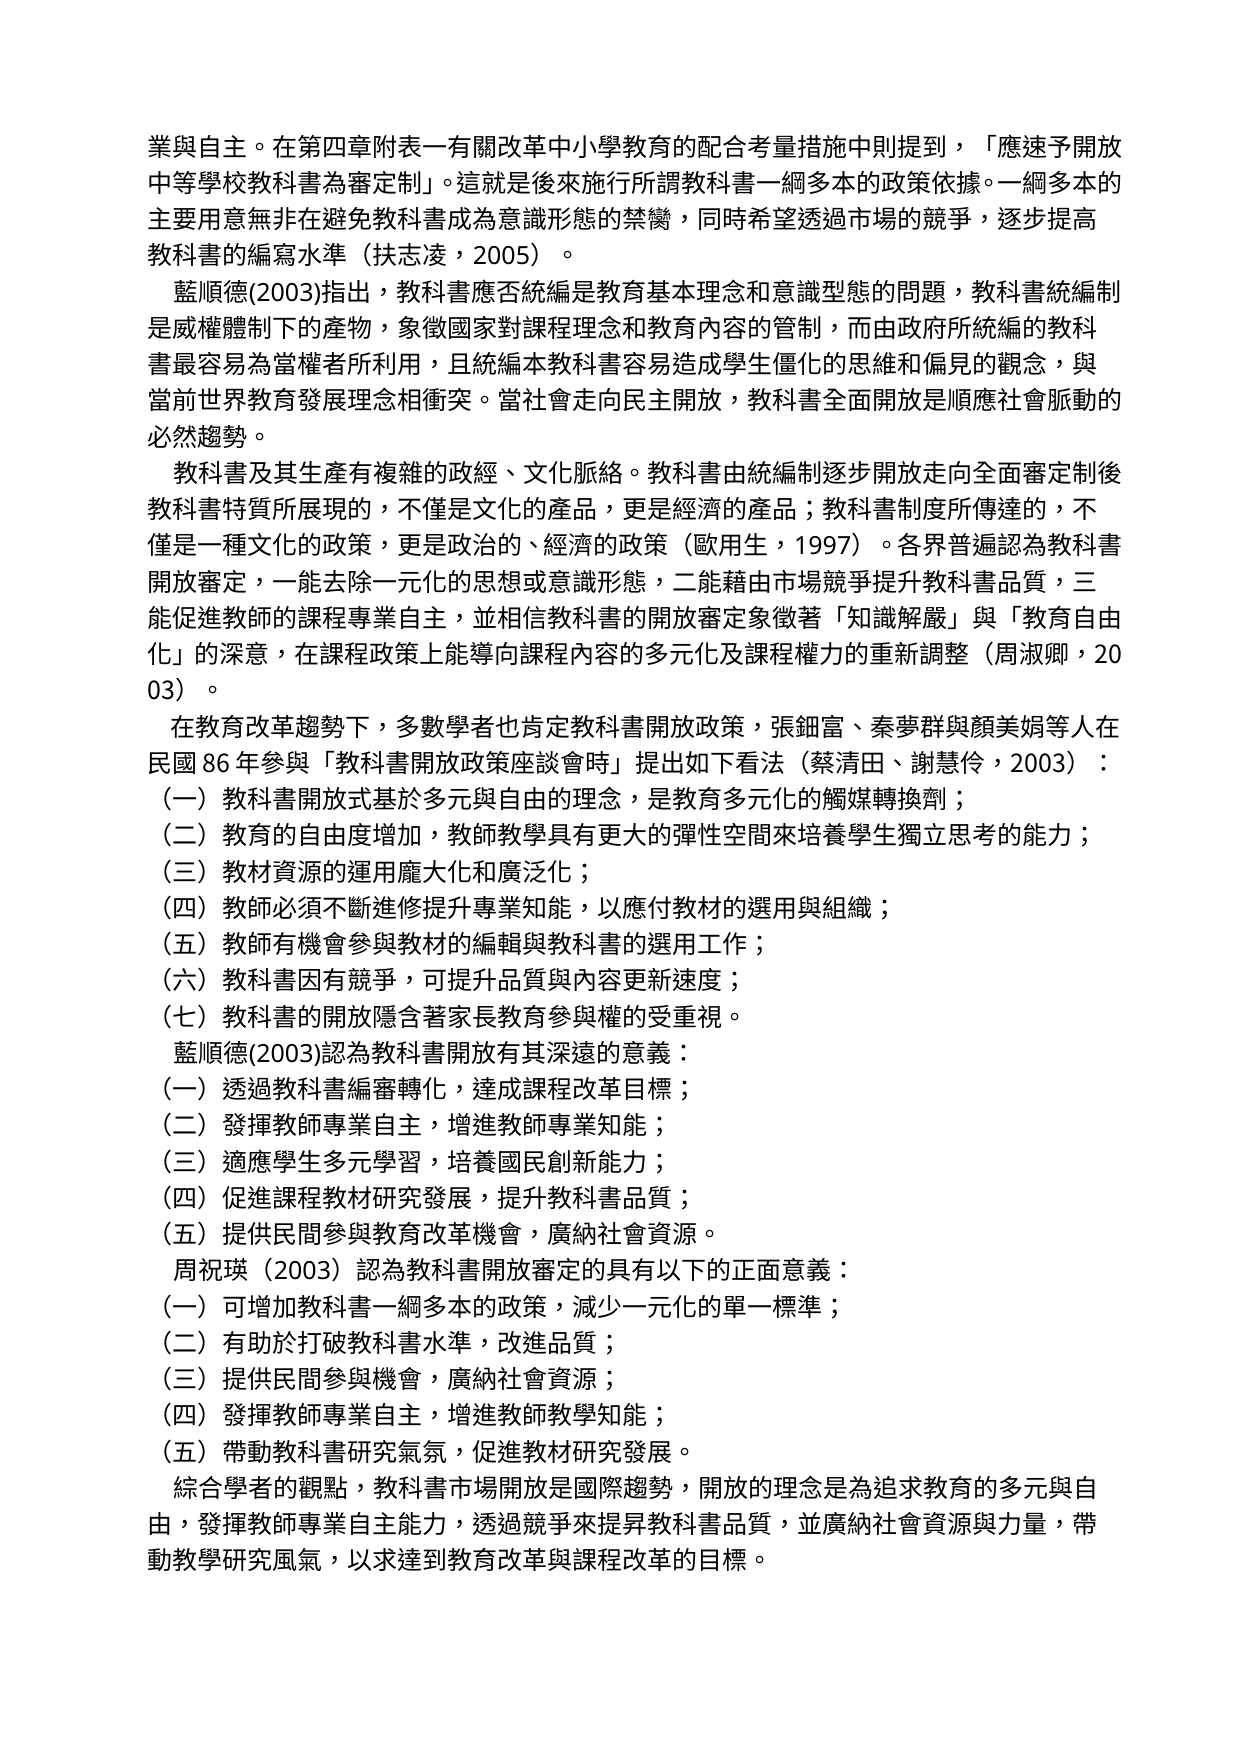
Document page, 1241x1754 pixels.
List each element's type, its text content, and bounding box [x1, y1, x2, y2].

text （四）發揮教師專業自主，增進教師教學知能； [148, 1396, 1122, 1432]
text （二）發揮教師專業自主，增進教師專業知能； [148, 1106, 1122, 1142]
text （五）提供民間參與教育改革機會，廣納社會資源。 [148, 1214, 1122, 1251]
text （三）提供民間參與機會，廣納社會資源； [148, 1359, 1122, 1396]
text 周祝瑛（2003）認為教科書開放審定的具有以下的正面意義： [148, 1251, 1122, 1287]
text （四）促進課程教材研究發展，提升教科書品質； [148, 1178, 1122, 1214]
text 藍順德(2003)指出，教科書應否統編是教育基本理念和意識型態的問題，教科書統編制是威權體制下的產物，象徵國家對課程理念和教育內容的管制，而由政府所統編的教科書最容易為當權者所利用，且統編本教科書容易造成學生僵化的思維和偏見的觀念，與當前世界教育發展理念相衝突。當社會走向民主開放，教科書全面開放是順應社會脈動的必然趨勢。 [148, 272, 1122, 453]
text 業與自主。在第四章附表一有關改革中小學教育的配合考量措施中則提到，「應速予開放中等學校教科書為審定制」。這就是後來施行所謂教科書一綱多本的政策依據。一綱多本的主要用意無非在避免教科書成為意識形態的禁臠，同時希望透過市場的競爭，逐步提高教科書的編寫水準（扶志凌，2005）。 [148, 127, 1122, 272]
text （四）教師必須不斷進修提升專業知能，以應付教材的選用與組織； [148, 888, 1122, 924]
text （一）教科書開放式基於多元與自由的理念，是教育多元化的觸媒轉換劑； [148, 779, 1122, 816]
text 教科書及其生產有複雜的政經、文化脈絡。教科書由統編制逐步開放走向全面審定制後，教科書特質所展現的，不僅是文化的產品，更是經濟的產品；教科書制度所傳達的，不僅是一種文化的政策，更是政治的、經濟的政策（歐用生，1997）。各界普遍認為教科書開放審定，一能去除一元化的思想或意識形態，二能藉由市場競爭提升教科書品質，三能促進教師的課程專業自主，並相信教科書的開放審定象徵著「知識解嚴」與「教育自由化」的深意，在課程政策上能導向課程內容的多元化及課程權力的重新調整（周淑卿，2003）。 [148, 453, 1122, 707]
text （三）教材資源的運用龐大化和廣泛化； [148, 852, 1122, 888]
text （五）帶動教科書研究氣氛，促進教材研究發展。 [148, 1432, 1122, 1468]
text （五）教師有機會參與教材的編輯與教科書的選用工作； [148, 924, 1122, 961]
text 藍順德(2003)認為教科書開放有其深遠的意義： [148, 1033, 1122, 1069]
text （二）教育的自由度增加，教師教學具有更大的彈性空間來培養學生獨立思考的能力； [148, 816, 1122, 852]
text （七）教科書的開放隱含著家長教育參與權的受重視。 [148, 997, 1122, 1033]
text （三）適應學生多元學習，培養國民創新能力； [148, 1142, 1122, 1178]
text （六）教科書因有競爭，可提升品質與內容更新速度； [148, 961, 1122, 997]
text （一）透過教科書編審轉化，達成課程改革目標； [148, 1069, 1122, 1106]
text （一）可增加教科書一綱多本的政策，減少一元化的單一標準； [148, 1287, 1122, 1323]
text 在教育改革趨勢下，多數學者也肯定教科書開放政策，張鈿富、秦夢群與顏美娟等人在民國86年參與「教科書開放政策座談會時」提出如下看法（蔡清田、謝慧伶，2003）： [148, 707, 1122, 779]
text （二）有助於打破教科書水準，改進品質； [148, 1323, 1122, 1359]
text 綜合學者的觀點，教科書市場開放是國際趨勢，開放的理念是為追求教育的多元與自由，發揮教師專業自主能力，透過競爭來提昇教科書品質，並廣納社會資源與力量，帶動教學研究風氣，以求達到教育改革與課程改革的目標。 [148, 1468, 1122, 1577]
